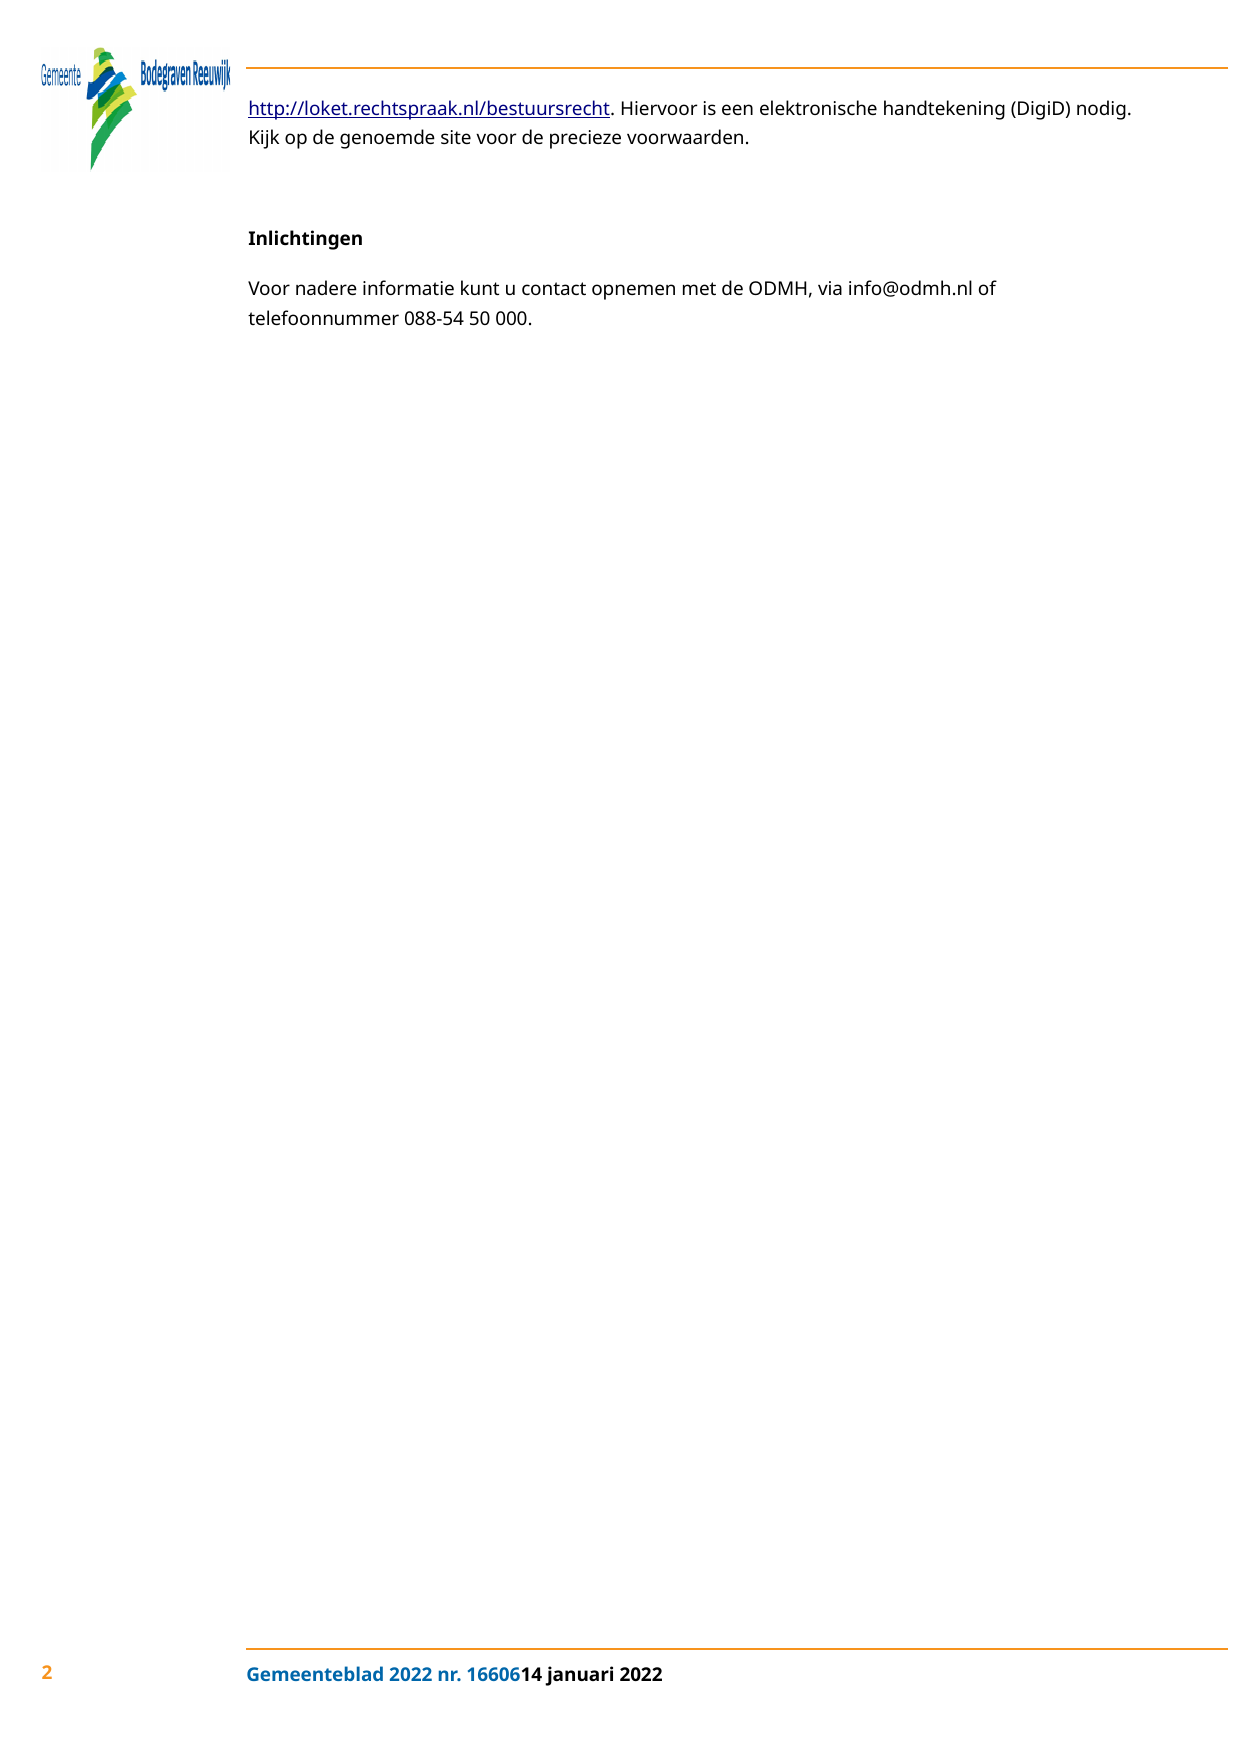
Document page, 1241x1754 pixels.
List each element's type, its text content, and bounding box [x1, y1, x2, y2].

text Voor nadere informatie kunt u contact opnemen met de ODMH, via info@odmh.nl of telefoonnummer 088-54 50 000. [248, 276, 1152, 331]
picture [41, 47, 231, 172]
text http://loket.rechtspraak.nl/bestuursrecht. Hiervoor is een elektronische handtekening (DigiD) nodig. Kijk op de genoemde site voor de precieze voorwaarden. [248, 95, 1152, 150]
text Inlichtingen [248, 225, 1152, 251]
